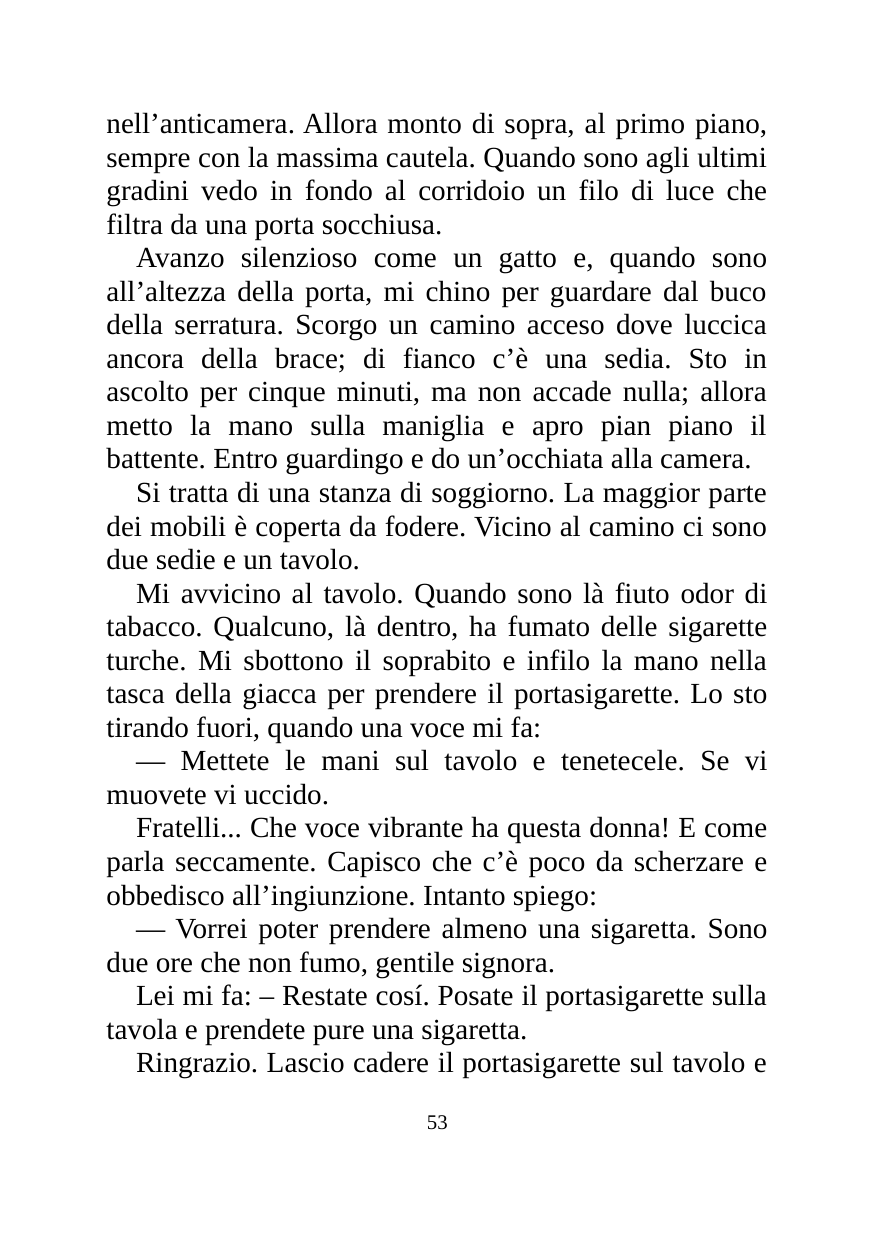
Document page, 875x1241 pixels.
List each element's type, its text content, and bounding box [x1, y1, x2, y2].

text Avanzo silenzioso come un gatto e, quando sono all’altezza della porta, mi chino per guardare dal buco della serratura. Scorgo un camino acceso dove luccica ancora della brace; di fianco c’è una sedia. Sto in ascolto per cinque minuti, ma non accade nulla; allora metto la mano sulla maniglia e apro pian piano il battente. Entro guardingo e do un’occhiata alla camera. [106, 240, 768, 475]
text — Vorrei poter prendere almeno una sigaretta. Sono due ore che non fumo, gentile signora. [106, 911, 768, 978]
text Fratelli... Che voce vibrante ha questa donna! E come parla seccamente. Capisco che c’è poco da scherzare e obbedisco all’ingiunzione. Intanto spiego: [106, 811, 768, 911]
text nell’anticamera. Allora monto di sopra, al primo piano, sempre con la massima cautela. Quando sono agli ultimi gradini vedo in fondo al corridoio un filo di luce che filtra da una porta socchiusa. [106, 106, 768, 240]
text Lei mi fa: – Restate cosí. Posate il portasigarette sulla tavola e prendete pure una sigaretta. [106, 978, 768, 1045]
text — Mettete le mani sul tavolo e tenetecele. Se vi muovete vi uccido. [106, 743, 768, 811]
text Mi avvicino al tavolo. Quando sono là fiuto odor di tabacco. Qualcuno, là dentro, ha fumato delle sigarette turche. Mi sbottono il soprabito e infilo la mano nella tasca della giacca per prendere il portasigarette. Lo sto tirando fuori, quando una voce mi fa: [106, 576, 768, 743]
text Si tratta di una stanza di soggiorno. La maggior parte dei mobili è coperta da fodere. Vicino al camino ci sono due sedie e un tavolo. [106, 475, 768, 576]
text Ringrazio. Lascio cadere il portasigarette sul tavolo e [106, 1045, 768, 1079]
